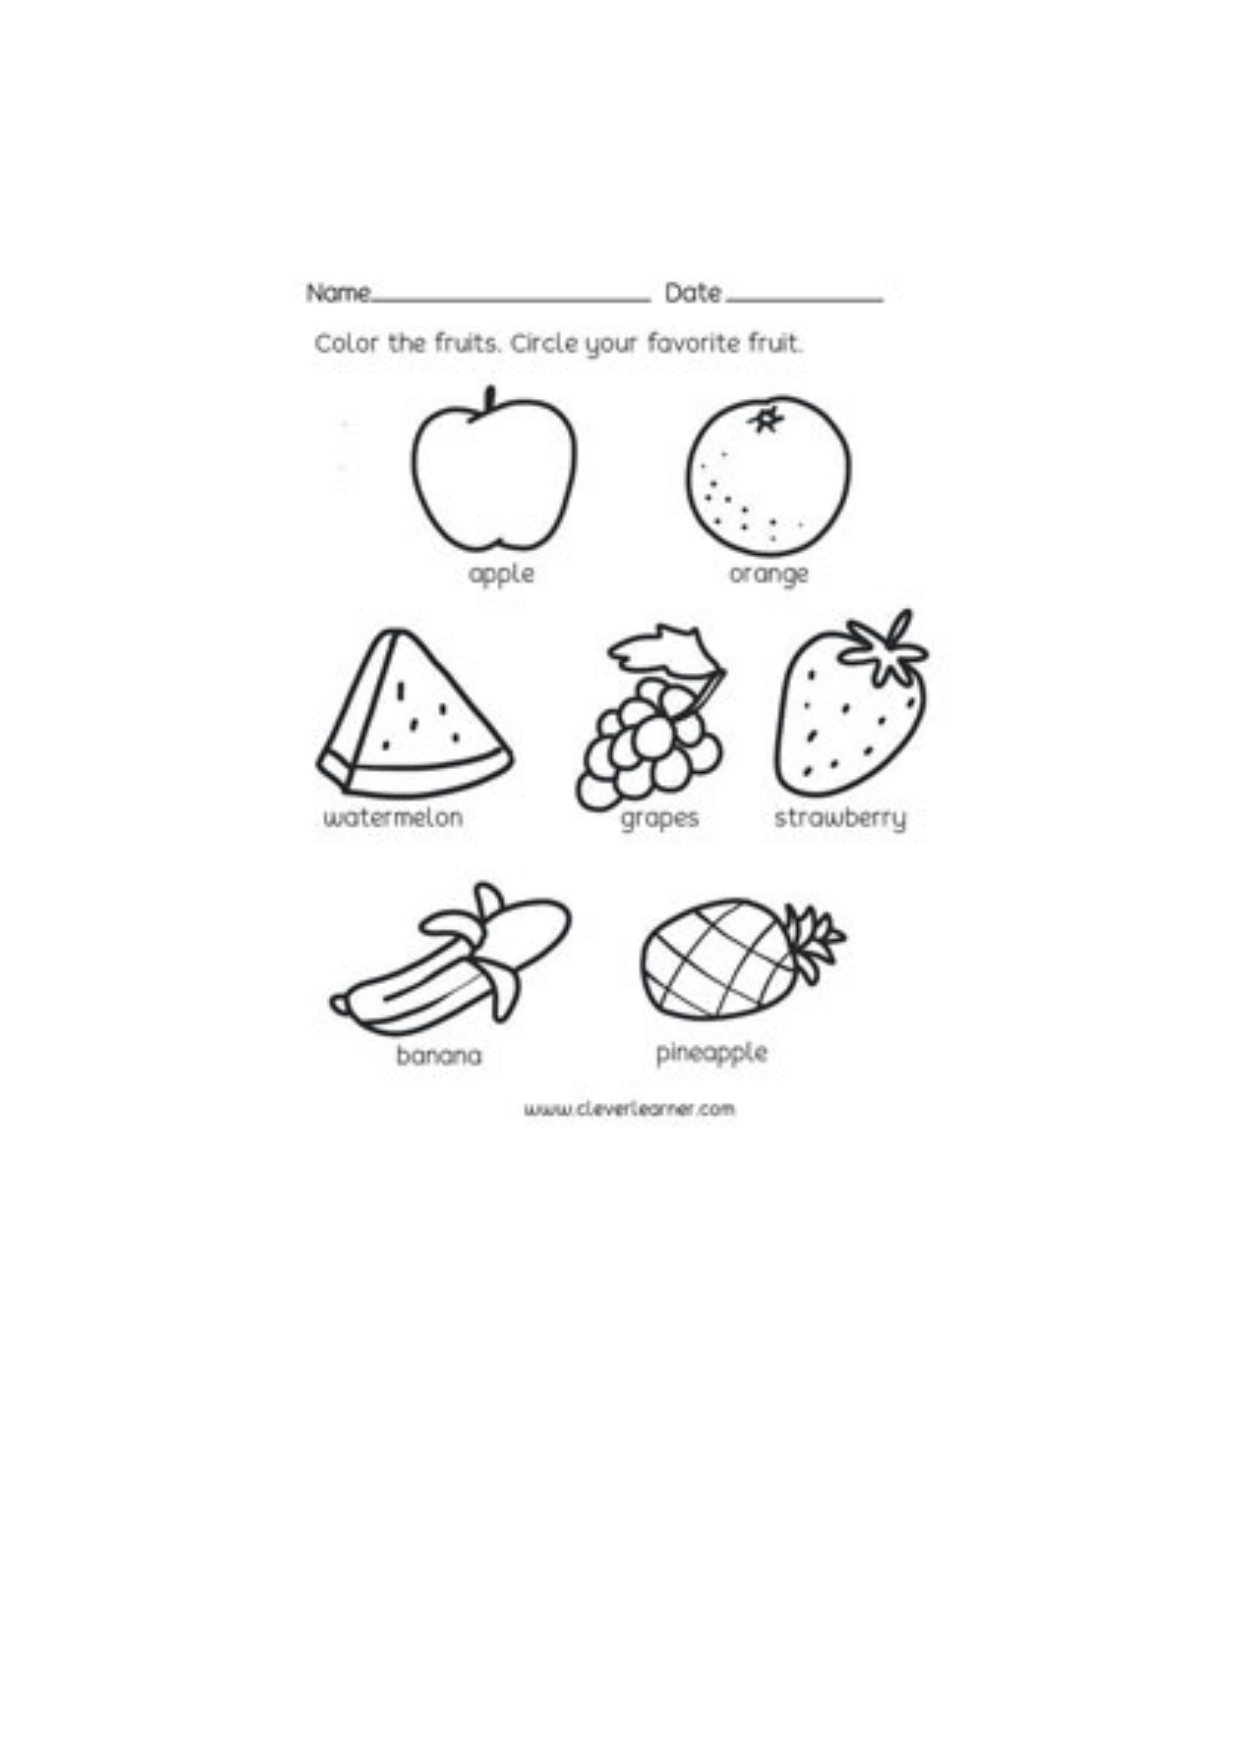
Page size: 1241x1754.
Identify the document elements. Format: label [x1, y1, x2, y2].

picture [266, 233, 974, 1149]
